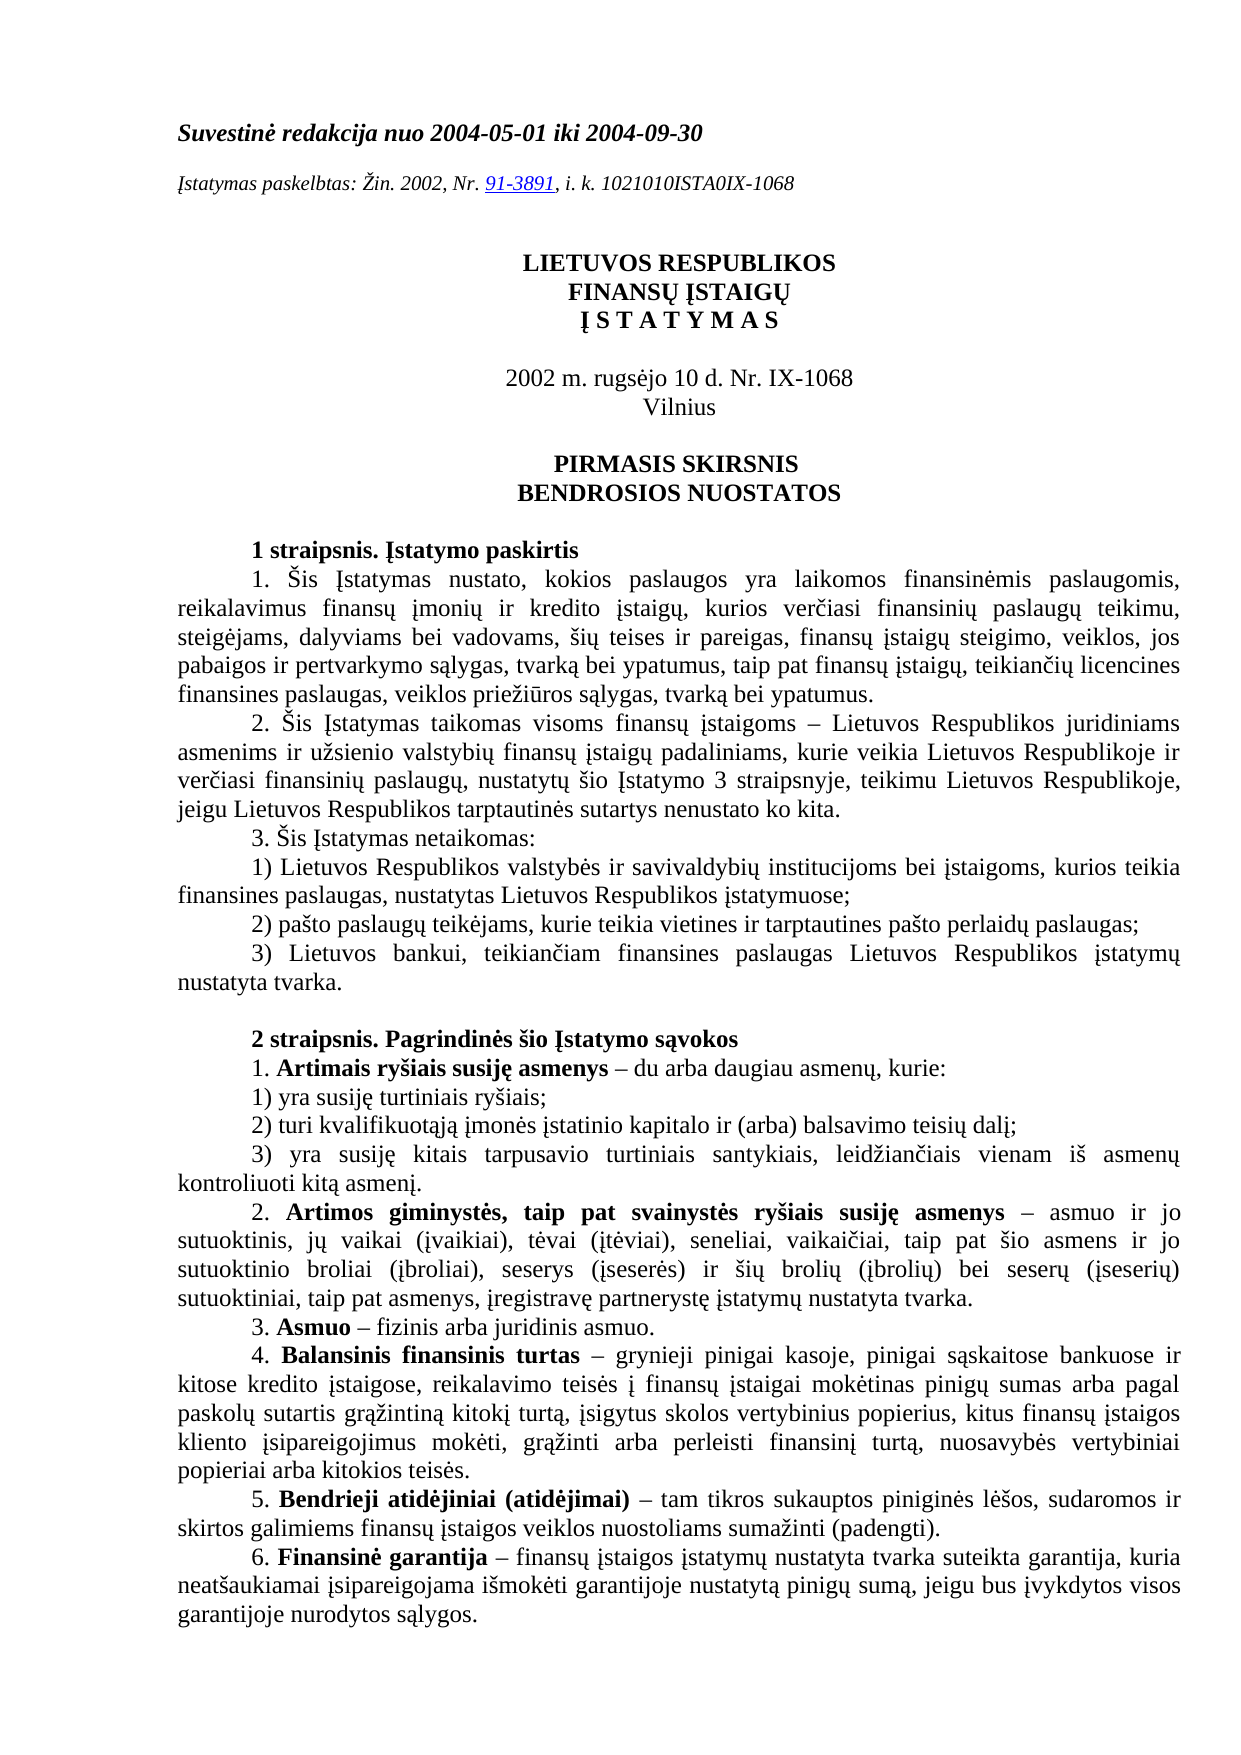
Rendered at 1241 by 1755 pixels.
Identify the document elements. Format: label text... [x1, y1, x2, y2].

text Suvestinė redakcija nuo 2004-05-01 iki 2004-09-30 [177, 118, 1181, 147]
text 2) pašto paslaugų teikėjams, kurie teikia vietines ir tarptautines pašto perlaidų paslaugas; [177, 909, 1181, 938]
text 2) turi kvalifikuotąją įmonės įstatinio kapitalo ir (arba) balsavimo teisių dalį; [177, 1110, 1181, 1139]
text 2002 m. rugsėjo 10 d. Nr. IX-1068 [177, 363, 1181, 392]
text 3) Lietuvos bankui, teikiančiam finansines paslaugas Lietuvos Respublikos įstatymų nustatyta tvarka. [177, 938, 1181, 995]
text 2 straipsnis. Pagrindinės šio Įstatymo sąvokos [177, 1024, 1181, 1053]
text 1) yra susiję turtiniais ryšiais; [177, 1082, 1181, 1110]
text 5. Bendrieji atidėjiniai (atidėjimai) – tam tikros sukauptos piniginės lėšos, sudaromos ir skirtos galimiems finansų įstaigos veiklos nuostoliams sumažinti (padengti). [177, 1484, 1181, 1542]
text BENDROSIOS NUOSTATOS [177, 478, 1181, 507]
text Vilnius [177, 392, 1181, 420]
text FINANSŲ ĮSTAIGŲ [177, 277, 1181, 305]
text 2. Šis Įstatymas taikomas visoms finansų įstaigoms – Lietuvos Respublikos juridiniams asmenims ir užsienio valstybių finansų įstaigų padaliniams, kurie veikia Lietuvos Respublikoje ir verčiasi finansinių paslaugų, nustatytų šio Įstatymo 3 straipsnyje, teikimu Lietuvos Respublikoje, jeigu Lietuvos Respublikos tarptautinės sutartys nenustato ko kita. [177, 708, 1181, 823]
text 3. Šis Įstatymas netaikomas: [177, 823, 1181, 852]
text Įstatymas paskelbtas: Žin. 2002, Nr. 91-3891, i. k. 1021010ISTA0IX-1068 [177, 171, 1181, 195]
text Į S T A T Y M A S [177, 305, 1181, 334]
text 6. Finansinė garantija – finansų įstaigos įstatymų nustatyta tvarka suteikta garantija, kuria neatšaukiamai įsipareigojama išmokėti garantijoje nustatytą pinigų sumą, jeigu bus įvykdytos visos garantijoje nurodytos sąlygos. [177, 1542, 1181, 1628]
text 3) yra susiję kitais tarpusavio turtiniais santykiais, leidžiančiais vienam iš asmenų kontroliuoti kitą asmenį. [177, 1139, 1181, 1197]
text 1. Artimais ryšiais susiję asmenys – du arba daugiau asmenų, kurie: [177, 1053, 1181, 1082]
text LIETUVOS RESPUBLIKOS [177, 248, 1181, 277]
text 1 straipsnis. Įstatymo paskirtis [177, 535, 1181, 564]
text 2. Artimos giminystės, taip pat svainystės ryšiais susiję asmenys – asmuo ir jo sutuoktinis, jų vaikai (įvaikiai), tėvai (įtėviai), seneliai, vaikaičiai, taip pat šio asmens ir jo sutuoktinio broliai (įbroliai), seserys (įseserės) ir šių brolių (įbrolių) bei seserų (įseserių) sutuoktiniai, taip pat asmenys, įregistravę partnerystę įstatymų nustatyta tvarka. [177, 1197, 1181, 1312]
text PIRMASIS SKIRSNIS [177, 449, 1181, 478]
text 1) Lietuvos Respublikos valstybės ir savivaldybių institucijoms bei įstaigoms, kurios teikia finansines paslaugas, nustatytas Lietuvos Respublikos įstatymuose; [177, 852, 1181, 909]
text 3. Asmuo – fizinis arba juridinis asmuo. [177, 1312, 1181, 1340]
text 1. Šis Įstatymas nustato, kokios paslaugos yra laikomos finansinėmis paslaugomis, reikalavimus finansų įmonių ir kredito įstaigų, kurios verčiasi finansinių paslaugų teikimu, steigėjams, dalyviams bei vadovams, šių teises ir pareigas, finansų įstaigų steigimo, veiklos, jos pabaigos ir pertvarkymo sąlygas, tvarką bei ypatumus, taip pat finansų įstaigų, teikiančių licencines finansines paslaugas, veiklos priežiūros sąlygas, tvarką bei ypatumus. [177, 564, 1181, 708]
text 4. Balansinis finansinis turtas – grynieji pinigai kasoje, pinigai sąskaitose bankuose ir kitose kredito įstaigose, reikalavimo teisės į finansų įstaigai mokėtinas pinigų sumas arba pagal paskolų sutartis grąžintiną kitokį turtą, įsigytus skolos vertybinius popierius, kitus finansų įstaigos kliento įsipareigojimus mokėti, grąžinti arba perleisti finansinį turtą, nuosavybės vertybiniai popieriai arba kitokios teisės. [177, 1340, 1181, 1484]
